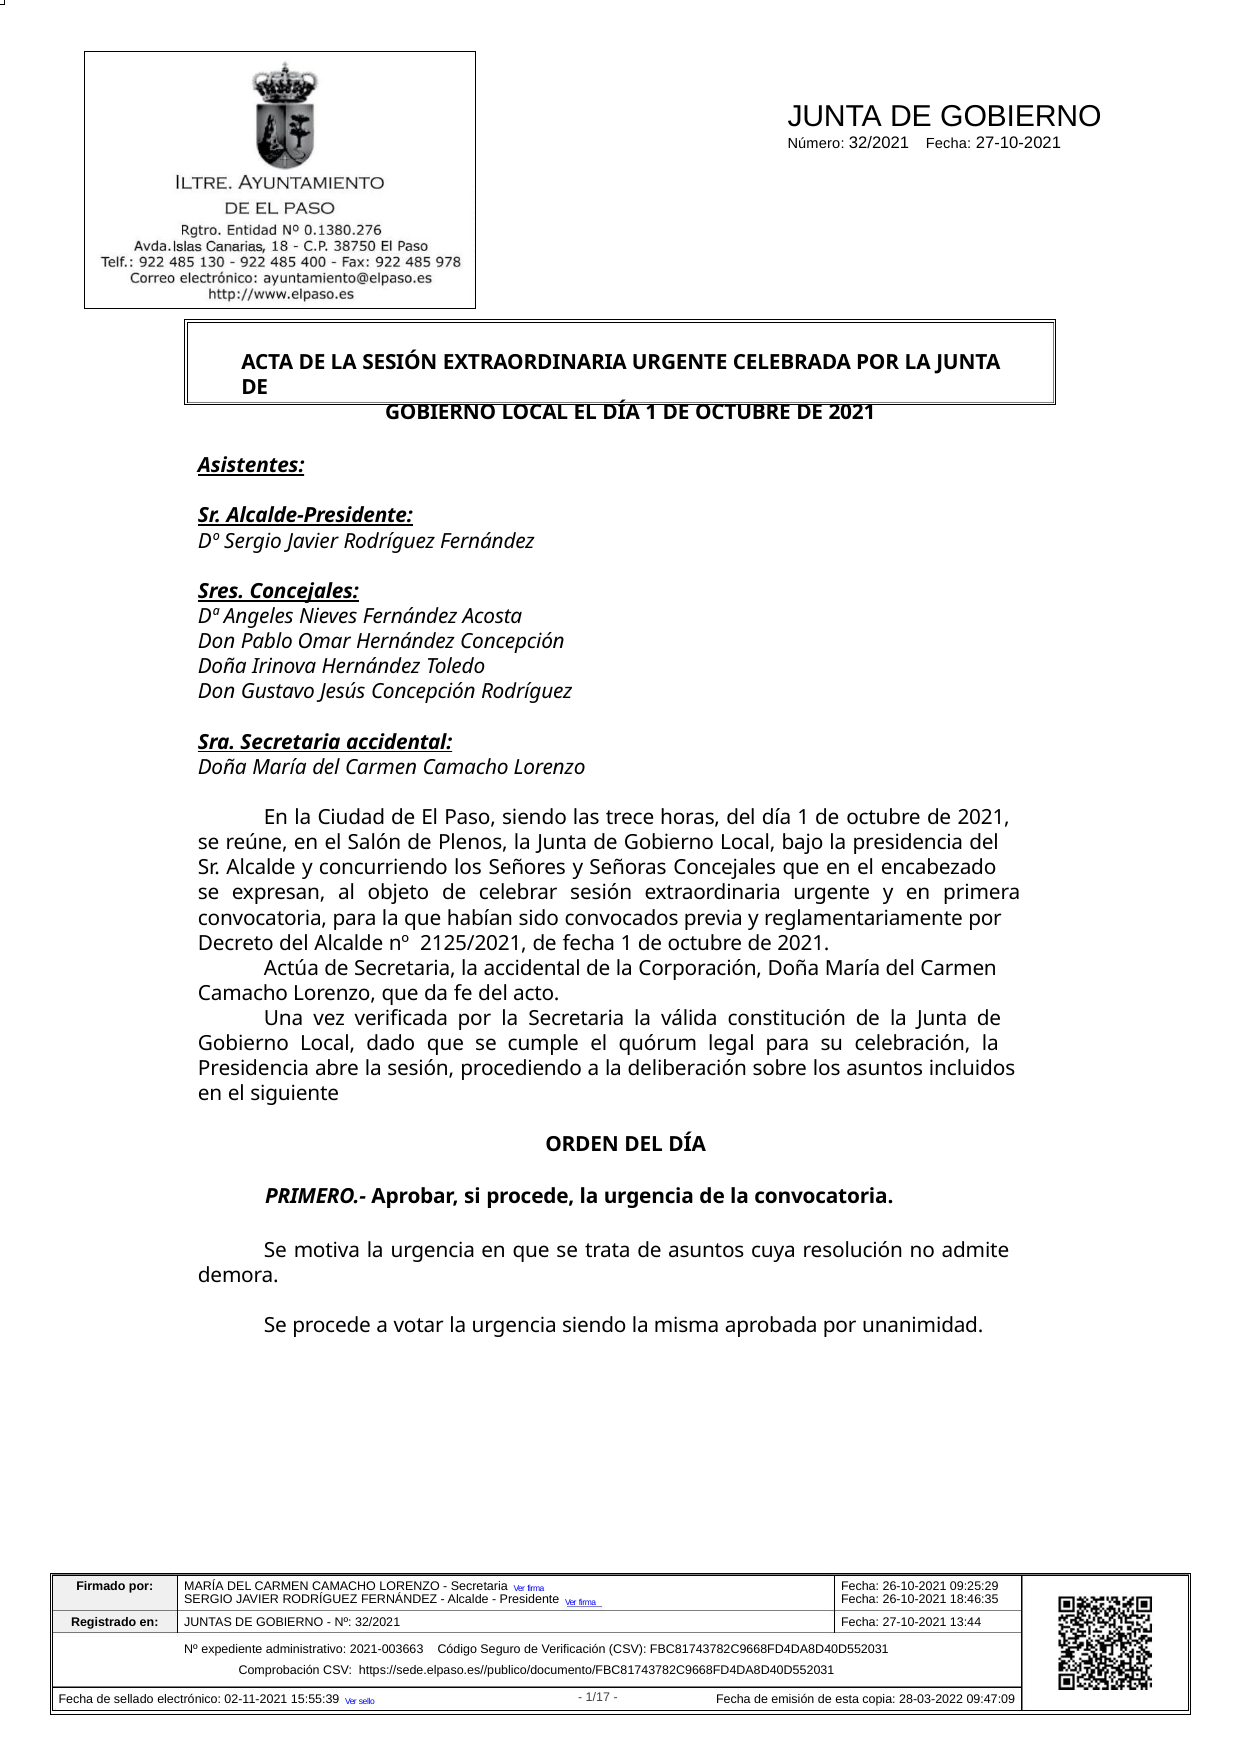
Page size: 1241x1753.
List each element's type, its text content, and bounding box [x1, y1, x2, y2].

text demora. [198, 1263, 1068, 1287]
text Se motiva la urgencia en que se trata de asuntos cuya resolución no admite [264, 1238, 1068, 1262]
text JUNTAS DE GOBIERNO - Nº: 32/2021 [184, 1615, 426, 1629]
text ACTA DE LA SESIÓN EXTRAORDINARIA URGENTE CELEBRADA POR LA JUNTA DE [241, 349, 1024, 399]
text GOBIERNO LOCAL EL DÍA 1 DE OCTUBRE DE 2021 [385, 399, 1024, 424]
text Registrado en: [71, 1615, 177, 1629]
text Sra. Secretaria accidental: [198, 729, 657, 754]
text se reúne, en el Salón de Plenos, la Junta de Gobierno Local, bajo la presidencia del [198, 830, 1068, 855]
text Decreto del Alcalde nº 2125/2021, de fecha 1 de octubre de 2021. [198, 930, 1068, 955]
text Doña Irinova Hernández Toledo [198, 654, 647, 679]
text ORDEN DEL DÍA [545, 1131, 720, 1156]
text Doña María del Carmen Camacho Lorenzo [198, 755, 657, 779]
text SERGIO JAVIER RODRÍGUEZ FERNÁNDEZ - Alcalde - Presidente Ver firma [184, 1593, 625, 1607]
text Firmado por: [76, 1579, 172, 1593]
text PRIMERO.- Aprobar, si procede, la urgencia de la convocatoria. [265, 1183, 923, 1208]
text Nº expediente administrativo: 2021-003663 Código Seguro de Verificación (CSV): FBC81743782C9668FD4DA8D40D552031 [184, 1642, 914, 1656]
text En la Ciudad de El Paso, siendo las trece horas, del día 1 de octubre de 2021, [264, 805, 1068, 829]
text Fecha de emisión de esta copia: 28-03-2022 09:47:09 [716, 1692, 1040, 1706]
text Actúa de Secretaria, la accidental de la Corporación, Doña María del Carmen [264, 956, 1068, 980]
picture [185, 320, 1055, 404]
text MARÍA DEL CARMEN CAMACHO LORENZO - Secretaria Ver firma [184, 1579, 625, 1593]
text Fecha de sellado electrónico: 02-11-2021 15:55:39 Ver sello [58, 1692, 403, 1706]
text Fecha: 26-10-2021 18:46:35 [841, 1593, 1022, 1607]
text Se procede a votar la urgencia siendo la misma aprobada por unanimidad. [264, 1313, 1047, 1338]
text Camacho Lorenzo, que da fe del acto. [198, 981, 1068, 1005]
text Una vez verificada por la Secretaria la válida constitución de la Junta de [264, 1006, 1068, 1030]
picture [51, 1574, 1190, 1714]
text Don Pablo Omar Hernández Concepción [198, 629, 647, 653]
text JUNTA DE GOBIERNO [787, 100, 1127, 133]
text en el siguiente [198, 1081, 1068, 1105]
text Don Gustavo Jesús Concepción Rodríguez [198, 679, 647, 704]
text Dª Angeles Nieves Fernández Acosta [198, 604, 647, 628]
text Fecha: 26-10-2021 09:25:29 [841, 1579, 1022, 1593]
picture [85, 52, 475, 308]
text - 1/17 - [578, 1691, 636, 1705]
text convocatoria, para la que habían sido convocados previa y reglamentariamente por [198, 905, 1068, 930]
text Dº Sergio Javier Rodríguez Fernández [198, 529, 591, 553]
text Sres. Concejales: [198, 578, 393, 603]
text Número: 32/2021 Fecha: 27-10-2021 [787, 133, 1127, 152]
text Presidencia abre la sesión, procediendo a la deliberación sobre los asuntos incluidos [198, 1056, 1068, 1080]
text Gobierno Local, dado que se cumple el quórum legal para su celebración, la [198, 1031, 1068, 1055]
text Sr. Alcalde-Presidente: [198, 502, 591, 528]
text Asistentes: [198, 452, 327, 478]
text Sr. Alcalde y concurriendo los Señores y Señoras Concejales que en el encabezado [198, 855, 1068, 880]
text Fecha: 27-10-2021 13:44 [841, 1615, 1002, 1629]
text se expresan, al objeto de celebrar sesión extraordinaria urgente y en primera [198, 880, 1068, 905]
text Comprobación CSV: https://sede.elpaso.es//publico/documento/FBC81743782C9668FD4DA8D40D552031 [238, 1663, 914, 1677]
